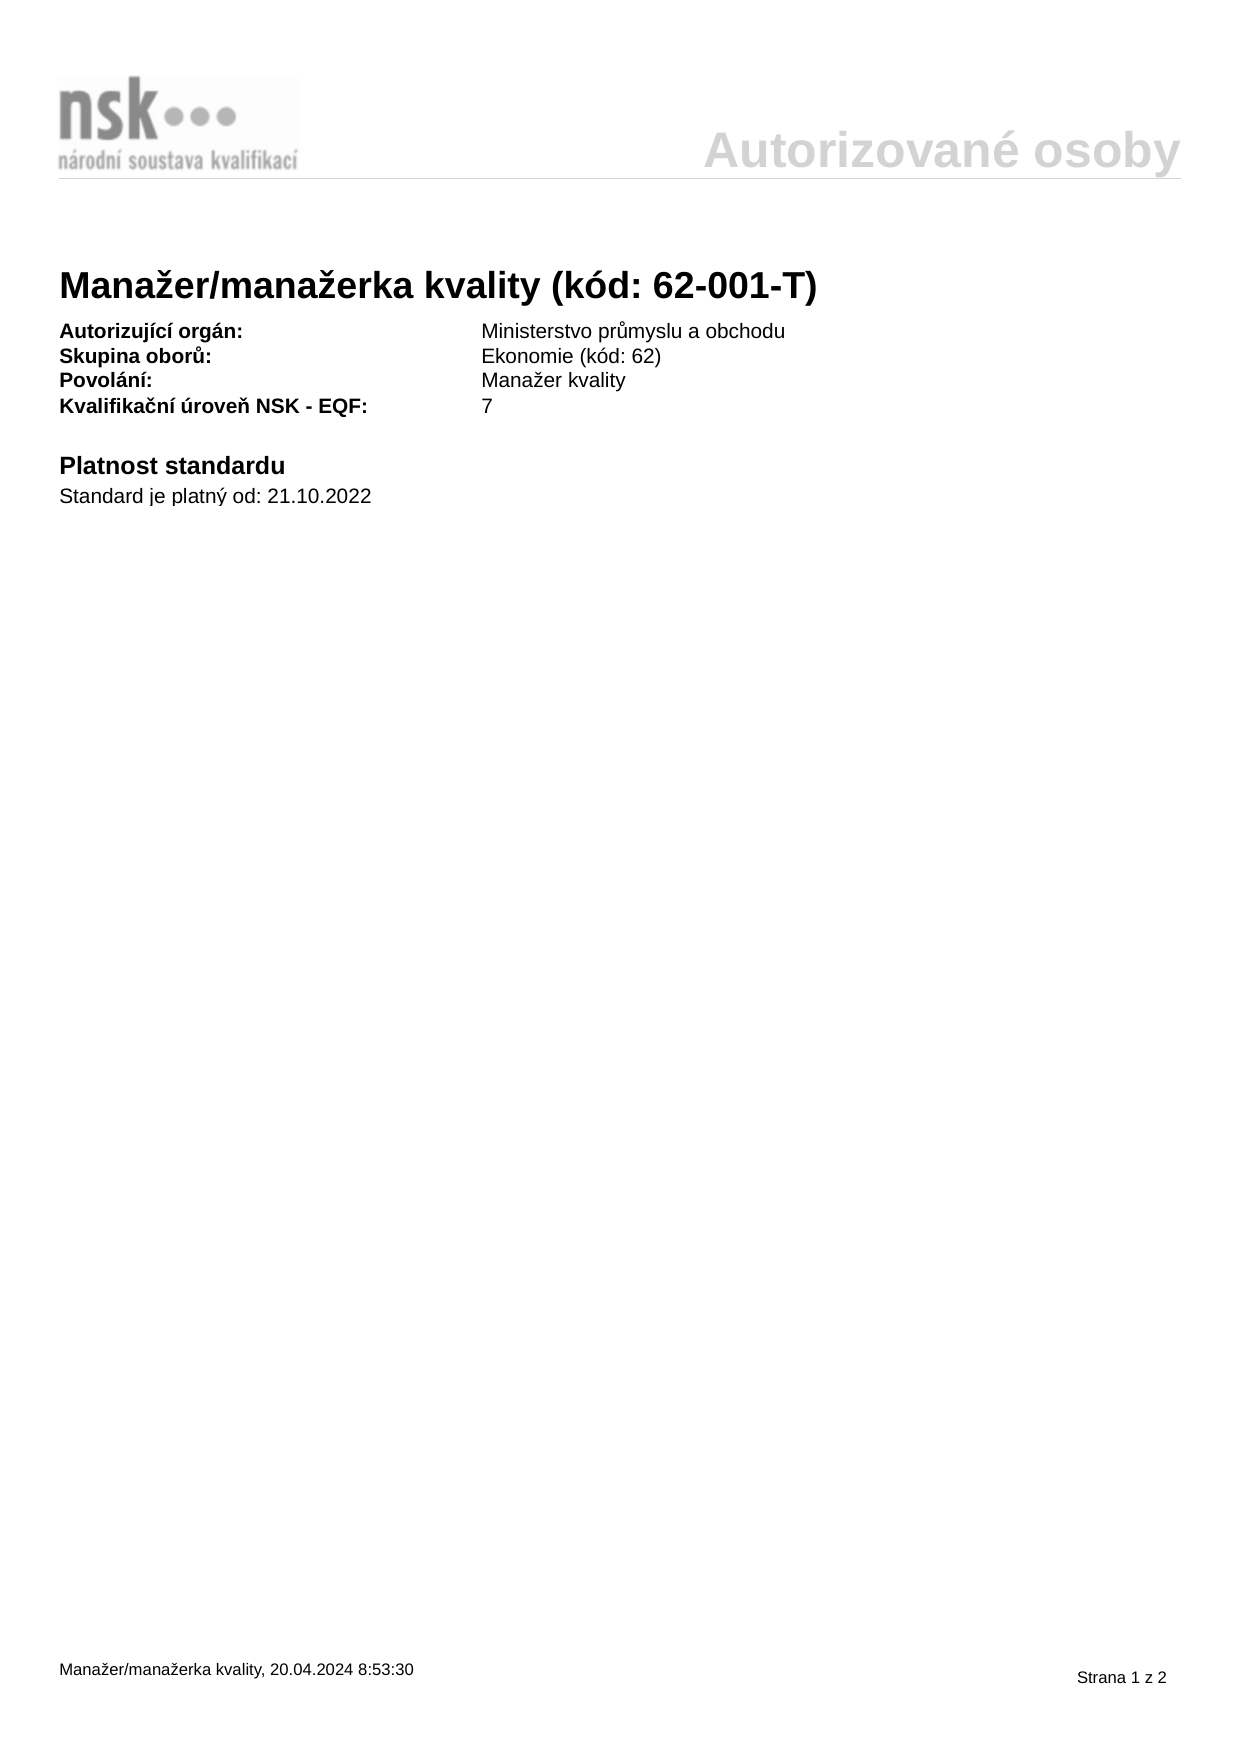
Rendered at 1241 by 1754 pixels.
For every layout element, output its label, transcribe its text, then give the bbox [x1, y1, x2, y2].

table_cell Povolání: [59, 368, 481, 392]
table_cell [886, 1384, 1167, 1659]
table_cell [860, 418, 886, 447]
table_cell [1167, 1660, 1181, 1696]
table_cell [886, 196, 1167, 224]
table_cell [626, 418, 860, 447]
table_cell [1167, 307, 1181, 319]
table_cell [618, 506, 626, 806]
table_header [619, 59, 626, 172]
table_cell [886, 506, 1167, 806]
table_cell [626, 196, 860, 224]
table_cell Kvalifikační úroveň NSK - EQF: [59, 394, 481, 417]
table_cell [59, 1384, 119, 1659]
table_cell [59, 806, 119, 1106]
picture [57, 59, 619, 172]
table_cell [860, 196, 886, 224]
table_cell [860, 307, 886, 319]
table_cell Manažer/manažerka kvality, 20.04.2024 8:53:30 [59, 1660, 860, 1696]
table_cell [860, 1384, 886, 1659]
table_cell [119, 506, 481, 806]
table_cell [119, 806, 481, 1106]
table_cell [119, 307, 481, 319]
table_cell [481, 1384, 617, 1659]
table_cell [481, 172, 617, 178]
table_cell [626, 1106, 860, 1383]
table_cell [481, 307, 617, 319]
table_cell [481, 506, 617, 806]
table_cell [1167, 1106, 1181, 1383]
table_cell [860, 506, 886, 806]
table_cell [886, 806, 1167, 1106]
table_cell Strana 1 z 2 [860, 1660, 1167, 1696]
table_cell [1167, 1384, 1181, 1659]
table_cell [59, 196, 119, 224]
table_cell [481, 196, 617, 224]
table_cell [481, 418, 617, 447]
table_cell [886, 418, 1167, 447]
table_header Autorizované osoby [626, 59, 1181, 178]
table_cell Ministerstvo průmyslu a obchodu [481, 319, 1181, 344]
table_cell [119, 172, 481, 178]
table_cell [860, 806, 886, 1106]
table_cell [481, 1106, 617, 1383]
table_cell [626, 506, 860, 806]
table_cell 7 [481, 394, 1181, 417]
table_cell [618, 307, 626, 319]
table_cell [59, 172, 119, 178]
table_cell [59, 179, 1181, 196]
table_cell [119, 1106, 481, 1383]
table_cell [1167, 806, 1181, 1106]
table_cell [618, 172, 626, 178]
table_cell [1167, 418, 1181, 447]
table_cell [618, 1384, 626, 1659]
table_cell [618, 418, 626, 447]
table_cell [59, 506, 119, 806]
table_cell [626, 307, 860, 319]
table_cell Manažer kvality [481, 368, 1181, 393]
table_cell [618, 1106, 626, 1383]
table_cell [886, 1106, 1167, 1383]
table_cell Ekonomie (kód: 62) [481, 344, 1181, 368]
table_cell Skupina oborů: [59, 344, 481, 368]
table_cell Autorizující orgán: [59, 319, 481, 343]
table_cell [1167, 196, 1181, 224]
table_cell [1167, 506, 1181, 806]
table_cell Standard je platný od: 21.10.2022 [59, 484, 1181, 506]
table_cell Manažer/manažerka kvality (kód: 62-001-T) [59, 224, 1181, 307]
table_cell [119, 1384, 481, 1659]
table_cell [119, 418, 481, 447]
table_cell [59, 307, 119, 319]
table_cell [626, 806, 860, 1106]
table_cell [886, 307, 1167, 319]
table_cell [59, 418, 119, 447]
table_cell [618, 196, 626, 224]
table_cell [618, 806, 626, 1106]
table_cell [860, 1106, 886, 1383]
table_cell [481, 806, 617, 1106]
table_cell [626, 1384, 860, 1659]
table_cell Platnost standardu [59, 448, 1181, 483]
table_cell [59, 1106, 119, 1383]
table_cell [119, 196, 481, 224]
